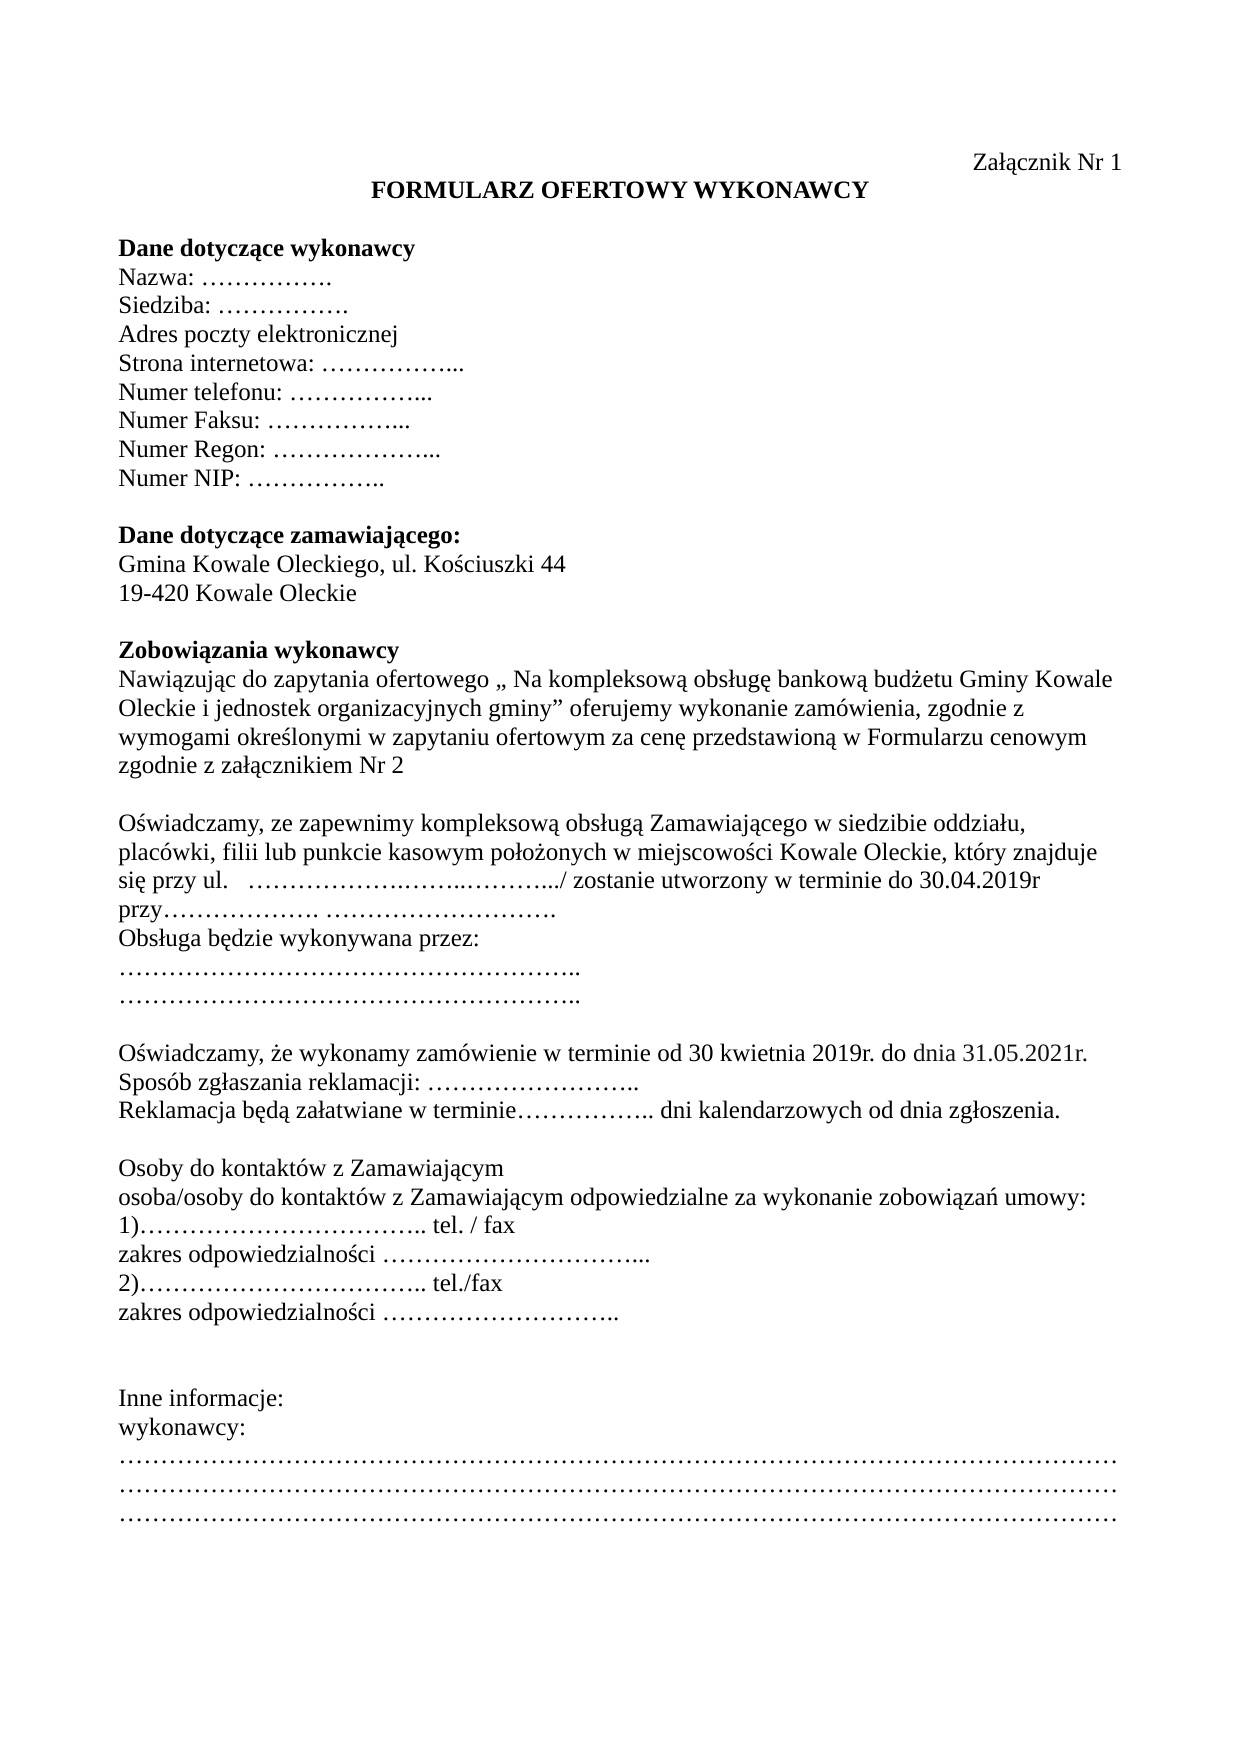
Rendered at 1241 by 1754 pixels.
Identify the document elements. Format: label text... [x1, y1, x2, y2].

text FORMULARZ OFERTOWY WYKONAWCY [118, 176, 1122, 204]
text zakres odpowiedzialności …………………………... [118, 1239, 1122, 1268]
text 1)…………………………….. tel. / fax [118, 1211, 1122, 1239]
text przy………………. ………………………. [118, 894, 1122, 923]
text Adres poczty elektronicznej [118, 319, 1122, 348]
text Gmina Kowale Oleckiego, ul. Kościuszki 44 [118, 549, 1122, 578]
text Siedziba: ……………. [118, 291, 1122, 319]
text Załącznik Nr 1 [118, 147, 1122, 176]
text Numer Regon: ………………... [118, 434, 1122, 463]
text Osoby do kontaktów z Zamawiającym [118, 1153, 1122, 1182]
text ……………………………………………….. [118, 981, 1122, 1009]
text Nawiązując do zapytania ofertowego „ Na kompleksową obsługę bankową budżetu Gminy Kowale Oleckie i jednostek organizacyjnych gminy” oferujemy wykonanie zamówienia, zgodnie z wymogami określonymi w zapytaniu ofertowym za cenę przedstawioną w Formularzu cenowym zgodnie z załącznikiem Nr 2 [118, 664, 1122, 779]
text osoba/osoby do kontaktów z Zamawiającym odpowiedzialne za wykonanie zobowiązań umowy: [118, 1182, 1122, 1211]
text Numer NIP: …………….. [118, 463, 1122, 492]
text Strona internetowa: ……………... [118, 348, 1122, 377]
text 19-420 Kowale Oleckie [118, 578, 1122, 607]
text Inne informacje: [118, 1383, 1122, 1412]
text Obsługa będzie wykonywana przez: [118, 923, 1122, 952]
text Reklamacja będą załatwiane w terminie…………….. dni kalendarzowych od dnia zgłoszenia. [118, 1096, 1122, 1124]
text Dane dotyczące zamawiającego: [118, 521, 1122, 549]
text wykonawcy: ……………………………………………………………………………………………………………………………………………………………………………………………………………………………………………………………………………………………………………………………… [118, 1412, 1122, 1527]
text Numer Faksu: ……………... [118, 406, 1122, 434]
text Zobowiązania wykonawcy [118, 636, 1122, 664]
text 2)…………………………….. tel./fax [118, 1268, 1122, 1297]
text ……………………………………………….. [118, 952, 1122, 981]
text Oświadczamy, ze zapewnimy kompleksową obsługą Zamawiającego w siedzibie oddziału, placówki, filii lub punkcie kasowym położonych w miejscowości Kowale Oleckie, który znajduje się przy ul. ……………….……..……….../ zostanie utworzony w terminie do 30.04.2019r [118, 808, 1122, 894]
text Oświadczamy, że wykonamy zamówienie w terminie od 30 kwietnia 2019r. do dnia 31.05.2021r. [118, 1038, 1122, 1067]
text Dane dotyczące wykonawcy [118, 233, 1122, 262]
text Nazwa: ……………. [118, 262, 1122, 291]
text Numer telefonu: ……………... [118, 377, 1122, 406]
text Sposób zgłaszania reklamacji: …………………….. [118, 1067, 1122, 1096]
text zakres odpowiedzialności ……………………….. [118, 1297, 1122, 1326]
